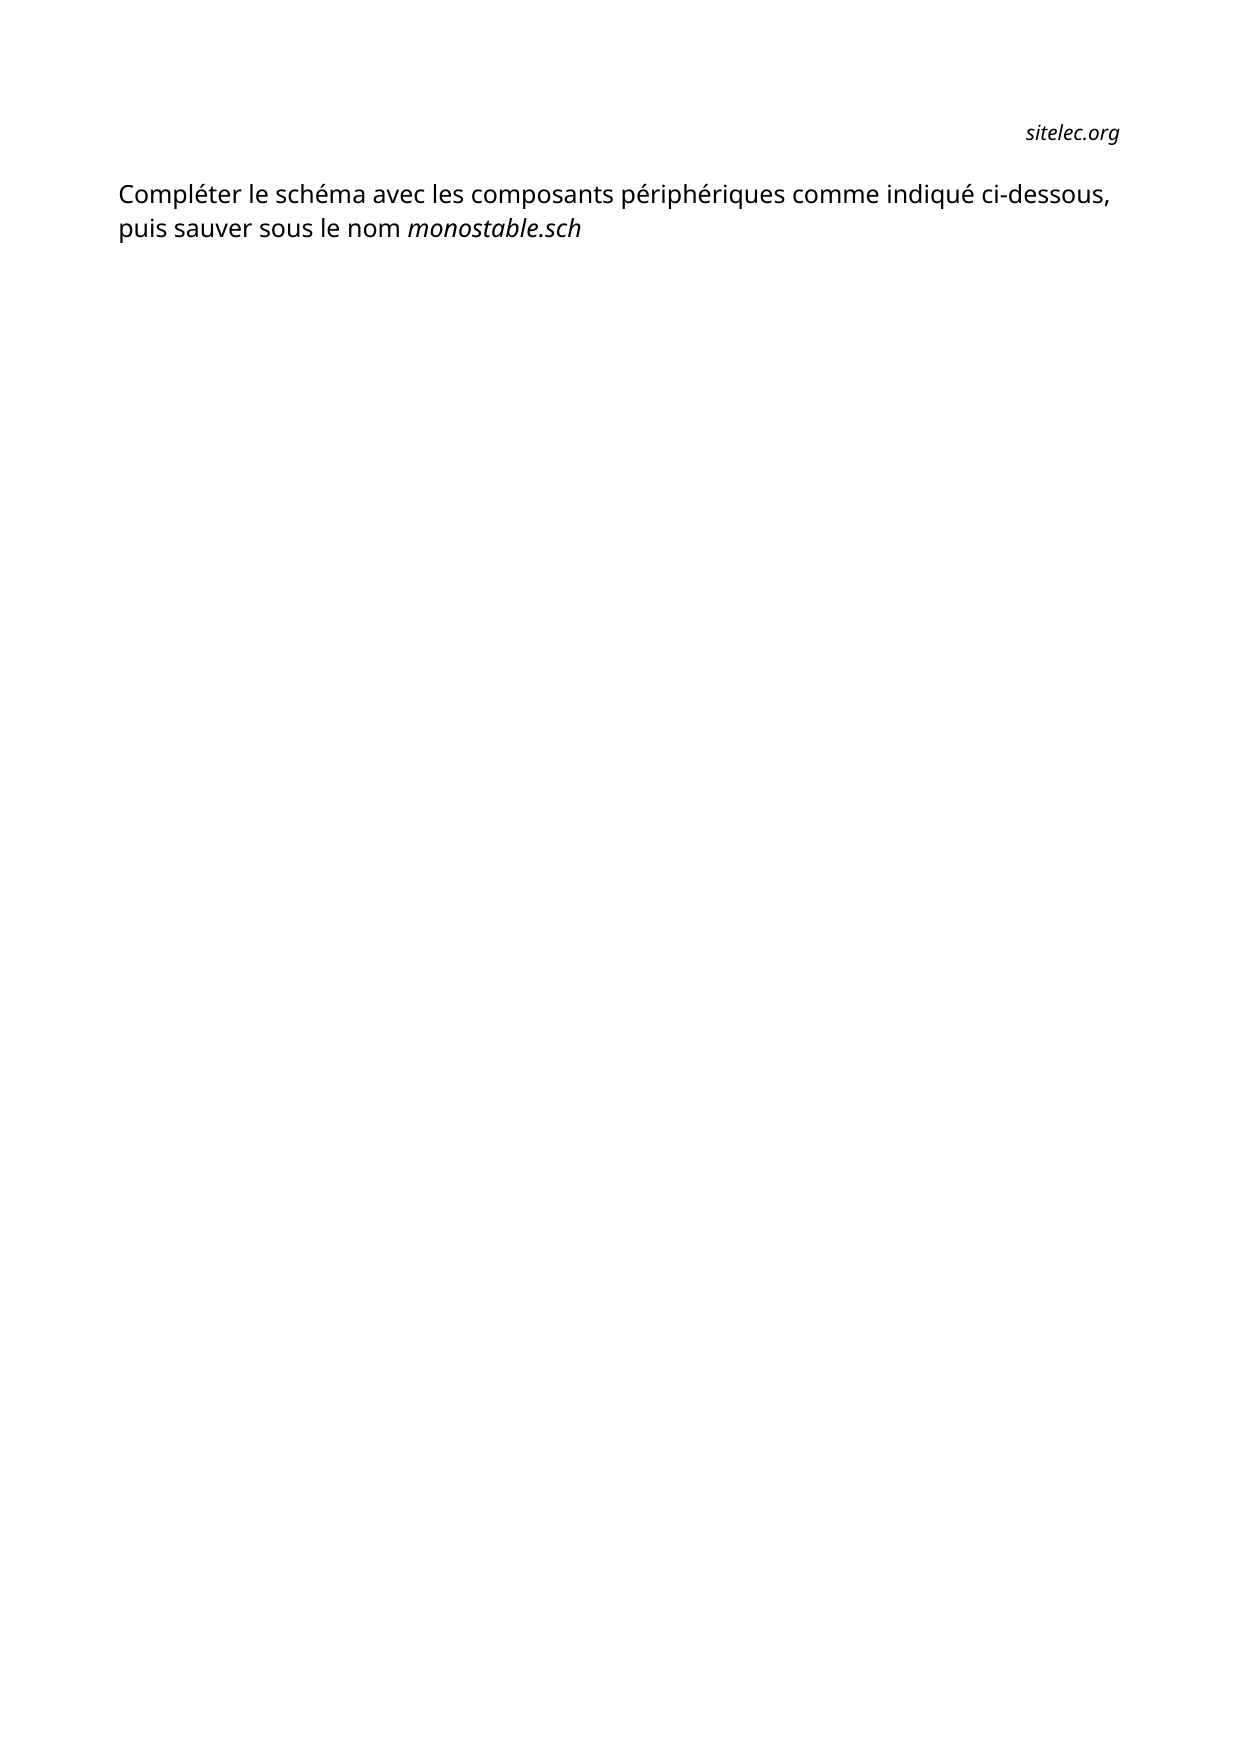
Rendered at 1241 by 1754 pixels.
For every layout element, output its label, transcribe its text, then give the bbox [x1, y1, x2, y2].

text Compléter le schéma avec les composants périphériques comme indiqué ci-dessous, puis sauver sous le nom monostable.sch [118, 177, 1122, 245]
